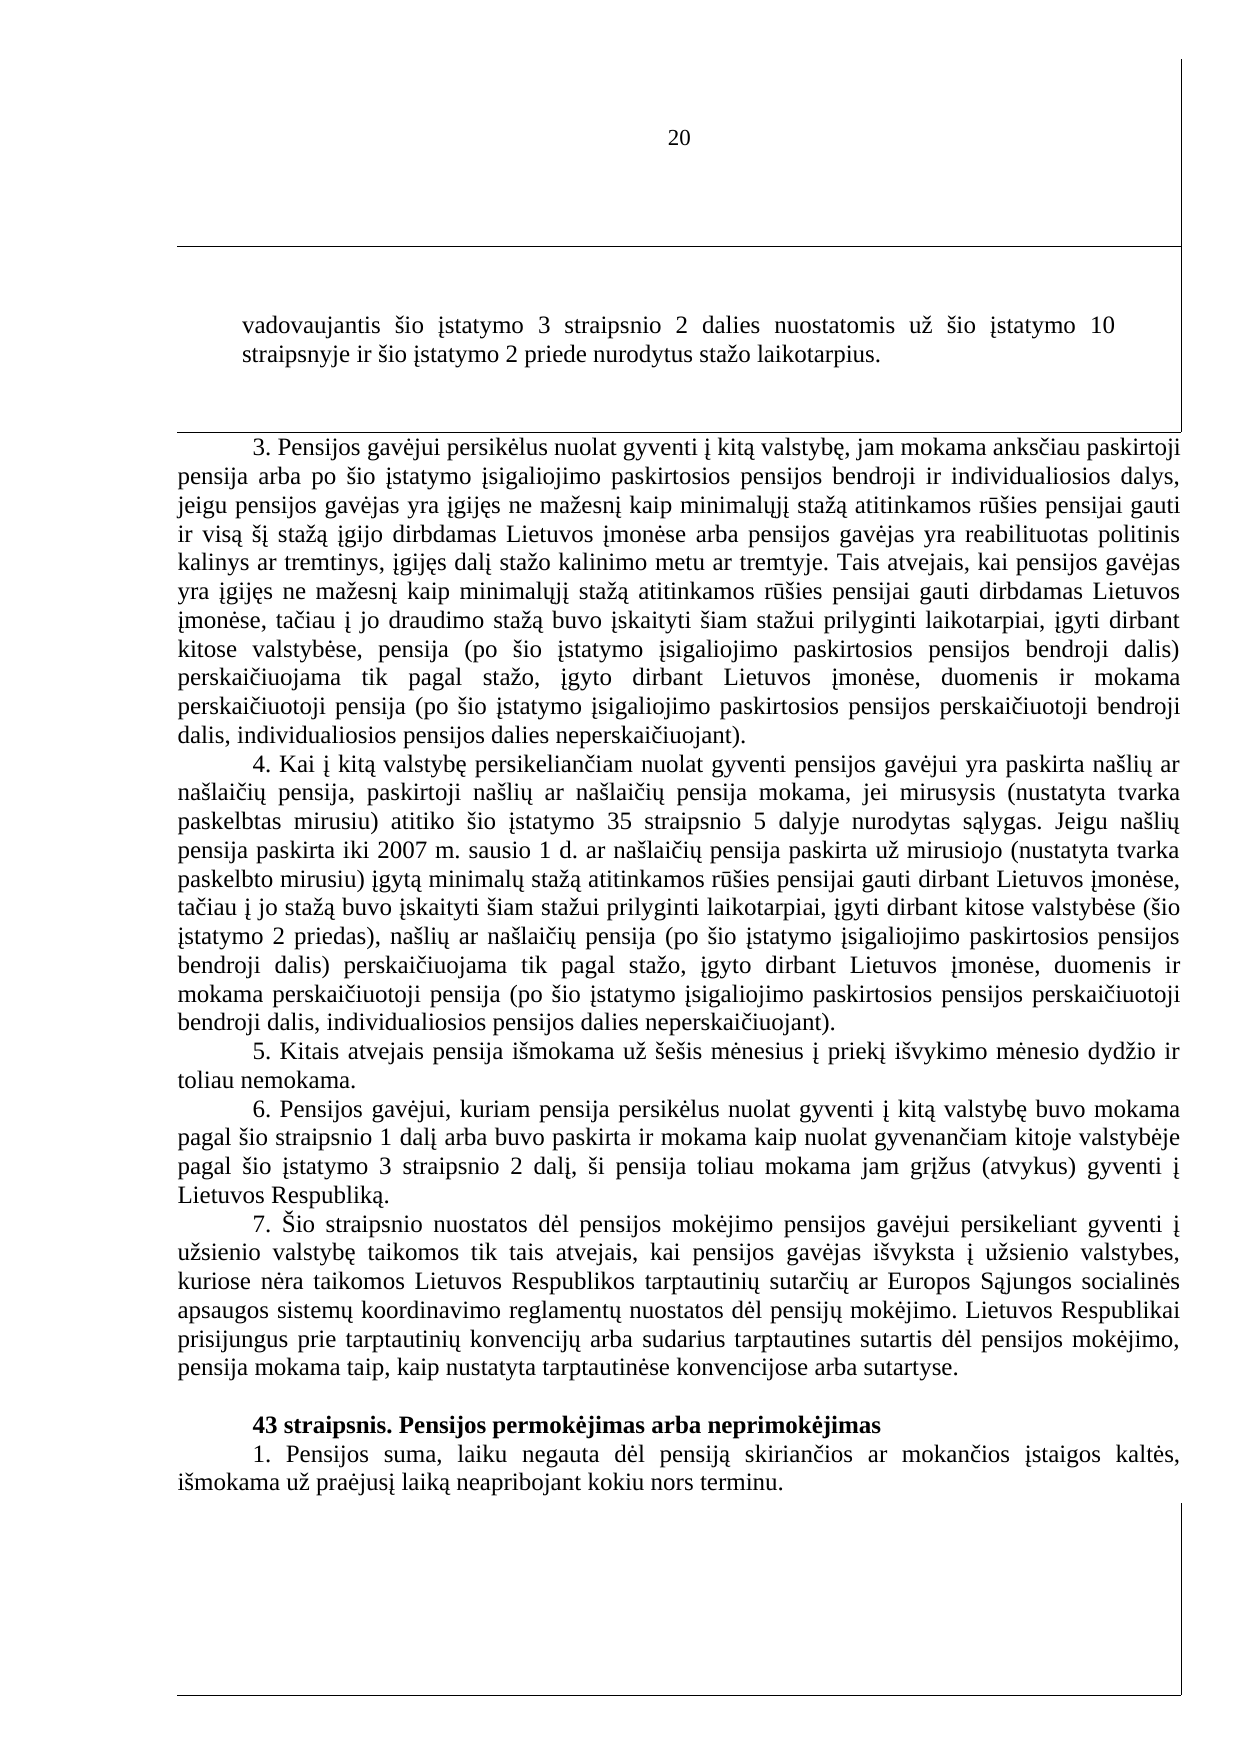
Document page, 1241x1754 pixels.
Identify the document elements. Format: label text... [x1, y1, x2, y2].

text 3. Pensijos gavėjui persikėlus nuolat gyventi į kitą valstybę, jam mokama anksčiau paskirtoji pensija arba po šio įstatymo įsigaliojimo paskirtosios pensijos bendroji ir individualiosios dalys, jeigu pensijos gavėjas yra įgijęs ne mažesnį kaip minimalųjį stažą atitinkamos rūšies pensijai gauti ir visą šį stažą įgijo dirbdamas Lietuvos įmonėse arba pensijos gavėjas yra reabilituotas politinis kalinys ar tremtinys, įgijęs dalį stažo kalinimo metu ar tremtyje. Tais atvejais, kai pensijos gavėjas yra įgijęs ne mažesnį kaip minimalųjį stažą atitinkamos rūšies pensijai gauti dirbdamas Lietuvos įmonėse, tačiau į jo draudimo stažą buvo įskaityti šiam stažui prilyginti laikotarpiai, įgyti dirbant kitose valstybėse, pensija (po šio įstatymo įsigaliojimo paskirtosios pensijos bendroji dalis) perskaičiuojama tik pagal stažo, įgyto dirbant Lietuvos įmonėse, duomenis ir mokama perskaičiuotoji pensija (po šio įstatymo įsigaliojimo paskirtosios pensijos perskaičiuotoji bendroji dalis, individualiosios pensijos dalies neperskaičiuojant). [177, 432, 1181, 749]
text vadovaujantis šio įstatymo 3 straipsnio 2 dalies nuostatomis už šio įstatymo 10 straipsnyje ir šio įstatymo 2 priede nurodytus stažo laikotarpius. [177, 246, 1181, 432]
text 43 straipsnis. Pensijos permokėjimas arba neprimokėjimas [177, 1410, 1181, 1439]
text 6. Pensijos gavėjui, kuriam pensija persikėlus nuolat gyventi į kitą valstybę buvo mokama pagal šio straipsnio 1 dalį arba buvo paskirta ir mokama kaip nuolat gyvenančiam kitoje valstybėje pagal šio įstatymo 3 straipsnio 2 dalį, ši pensija toliau mokama jam grįžus (atvykus) gyventi į Lietuvos Respubliką. [177, 1094, 1181, 1209]
text 7. Šio straipsnio nuostatos dėl pensijos mokėjimo pensijos gavėjui persikeliant gyventi į užsienio valstybę taikomos tik tais atvejais, kai pensijos gavėjas išvyksta į užsienio valstybes, kuriose nėra taikomos Lietuvos Respublikos tarptautinių sutarčių ar Europos Sąjungos socialinės apsaugos sistemų koordinavimo reglamentų nuostatos dėl pensijų mokėjimo. Lietuvos Respublikai prisijungus prie tarptautinių konvencijų arba sudarius tarptautines sutartis dėl pensijos mokėjimo, pensija mokama taip, kaip nustatyta tarptautinėse konvencijose arba sutartyse. [177, 1209, 1181, 1381]
text 5. Kitais atvejais pensija išmokama už šešis mėnesius į priekį išvykimo mėnesio dydžio ir toliau nemokama. [177, 1036, 1181, 1094]
text 4. Kai į kitą valstybę persikeliančiam nuolat gyventi pensijos gavėjui yra paskirta našlių ar našlaičių pensija, paskirtoji našlių ar našlaičių pensija mokama, jei mirusysis (nustatyta tvarka paskelbtas mirusiu) atitiko šio įstatymo 35 straipsnio 5 dalyje nurodytas sąlygas. Jeigu našlių pensija paskirta iki 2007 m. sausio 1 d. ar našlaičių pensija paskirta už mirusiojo (nustatyta tvarka paskelbto mirusiu) įgytą minimalų stažą atitinkamos rūšies pensijai gauti dirbant Lietuvos įmonėse, tačiau į jo stažą buvo įskaityti šiam stažui prilyginti laikotarpiai, įgyti dirbant kitose valstybėse (šio įstatymo 2 priedas), našlių ar našlaičių pensija (po šio įstatymo įsigaliojimo paskirtosios pensijos bendroji dalis) perskaičiuojama tik pagal stažo, įgyto dirbant Lietuvos įmonėse, duomenis ir mokama perskaičiuotoji pensija (po šio įstatymo įsigaliojimo paskirtosios pensijos perskaičiuotoji bendroji dalis, individualiosios pensijos dalies neperskaičiuojant). [177, 749, 1181, 1036]
text 1. Pensijos suma, laiku negauta dėl pensiją skiriančios ar mokančios įstaigos kaltės, išmokama už praėjusį laiką neapribojant kokiu nors terminu. [177, 1439, 1181, 1496]
